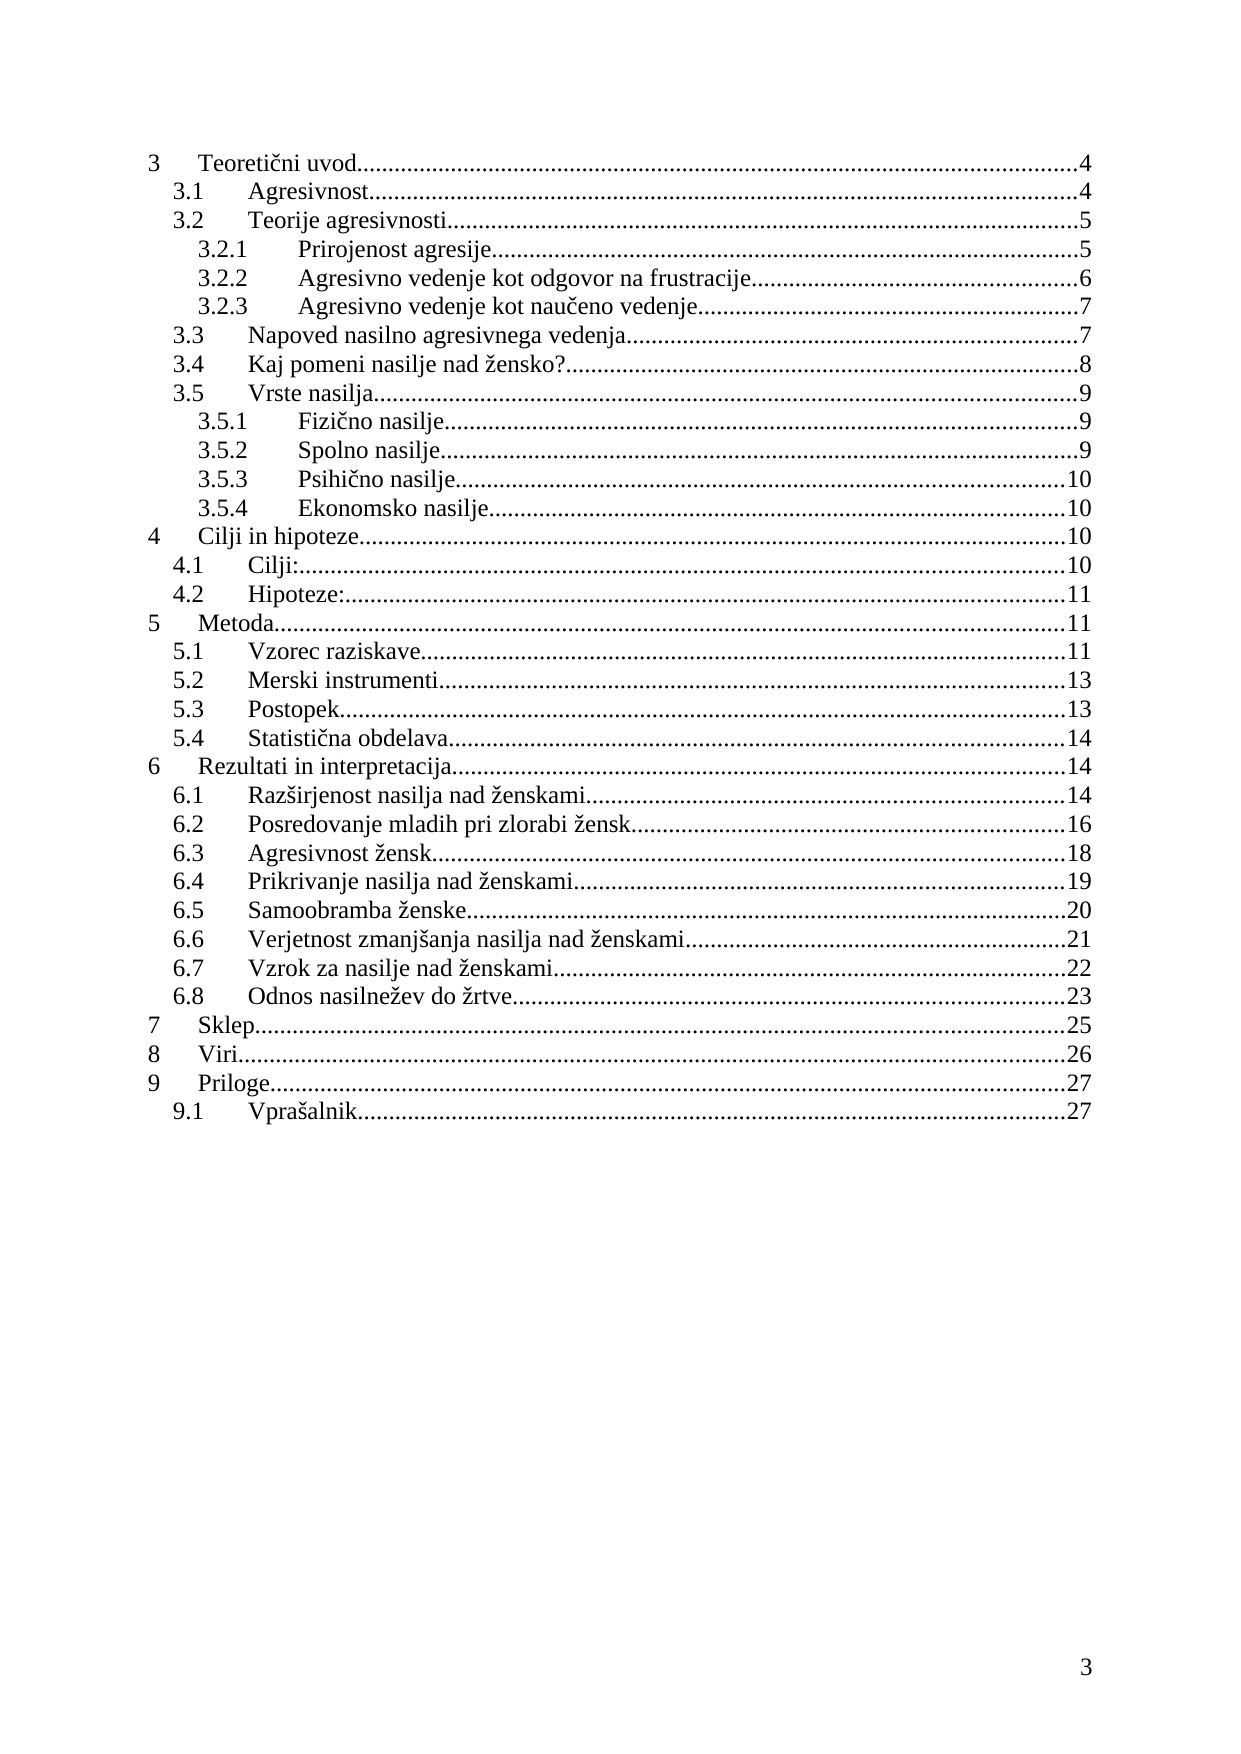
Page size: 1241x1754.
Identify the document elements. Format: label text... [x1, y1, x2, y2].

text 3 Teoretični uvod 4 [148, 148, 1093, 176]
text 5.4 Statistična obdelava 14 [173, 723, 1093, 751]
text 6.7 Vzrok za nasilje nad ženskami 22 [173, 953, 1093, 981]
text 9 Priloge 27 [148, 1068, 1093, 1096]
text 6.2 Posredovanje mladih pri zlorabi žensk 16 [173, 809, 1093, 838]
text 5.3 Postopek 13 [173, 694, 1093, 723]
text 3.2.3 Agresivno vedenje kot naučeno vedenje 7 [198, 291, 1093, 320]
text 3.5.2 Spolno nasilje 9 [198, 435, 1093, 464]
text 6.8 Odnos nasilnežev do žrtve 23 [173, 981, 1093, 1010]
text 9.1 Vprašalnik 27 [173, 1096, 1093, 1125]
text 6.1 Razširjenost nasilja nad ženskami 14 [173, 780, 1093, 809]
text 4.1 Cilji: 10 [173, 550, 1093, 579]
text 5 Metoda 11 [148, 608, 1093, 636]
text 6.5 Samoobramba ženske 20 [173, 895, 1093, 924]
text 8 Viri 26 [148, 1039, 1093, 1068]
text 7 Sklep 25 [148, 1010, 1093, 1039]
text 5.2 Merski instrumenti 13 [173, 665, 1093, 694]
text 6.6 Verjetnost zmanjšanja nasilja nad ženskami 21 [173, 924, 1093, 953]
text 3.2 Teorije agresivnosti 5 [173, 205, 1093, 234]
text 6.4 Prikrivanje nasilja nad ženskami 19 [173, 866, 1093, 895]
text 3.1 Agresivnost 4 [173, 176, 1093, 205]
text 6.3 Agresivnost žensk 18 [173, 838, 1093, 866]
text 4.2 Hipoteze: 11 [173, 579, 1093, 608]
text 3.3 Napoved nasilno agresivnega vedenja 7 [173, 320, 1093, 349]
text 3.5 Vrste nasilja 9 [173, 378, 1093, 406]
text 3.2.2 Agresivno vedenje kot odgovor na frustracije 6 [198, 263, 1093, 291]
text 5.1 Vzorec raziskave 11 [173, 636, 1093, 665]
text 3.4 Kaj pomeni nasilje nad žensko? 8 [173, 349, 1093, 378]
text 6 Rezultati in interpretacija 14 [148, 751, 1093, 780]
text 3.2.1 Prirojenost agresije 5 [198, 234, 1093, 263]
text 3.5.3 Psihično nasilje 10 [198, 464, 1093, 493]
text 3.5.4 Ekonomsko nasilje 10 [198, 493, 1093, 521]
text 4 Cilji in hipoteze 10 [148, 521, 1093, 550]
text 3.5.1 Fizično nasilje 9 [198, 406, 1093, 435]
